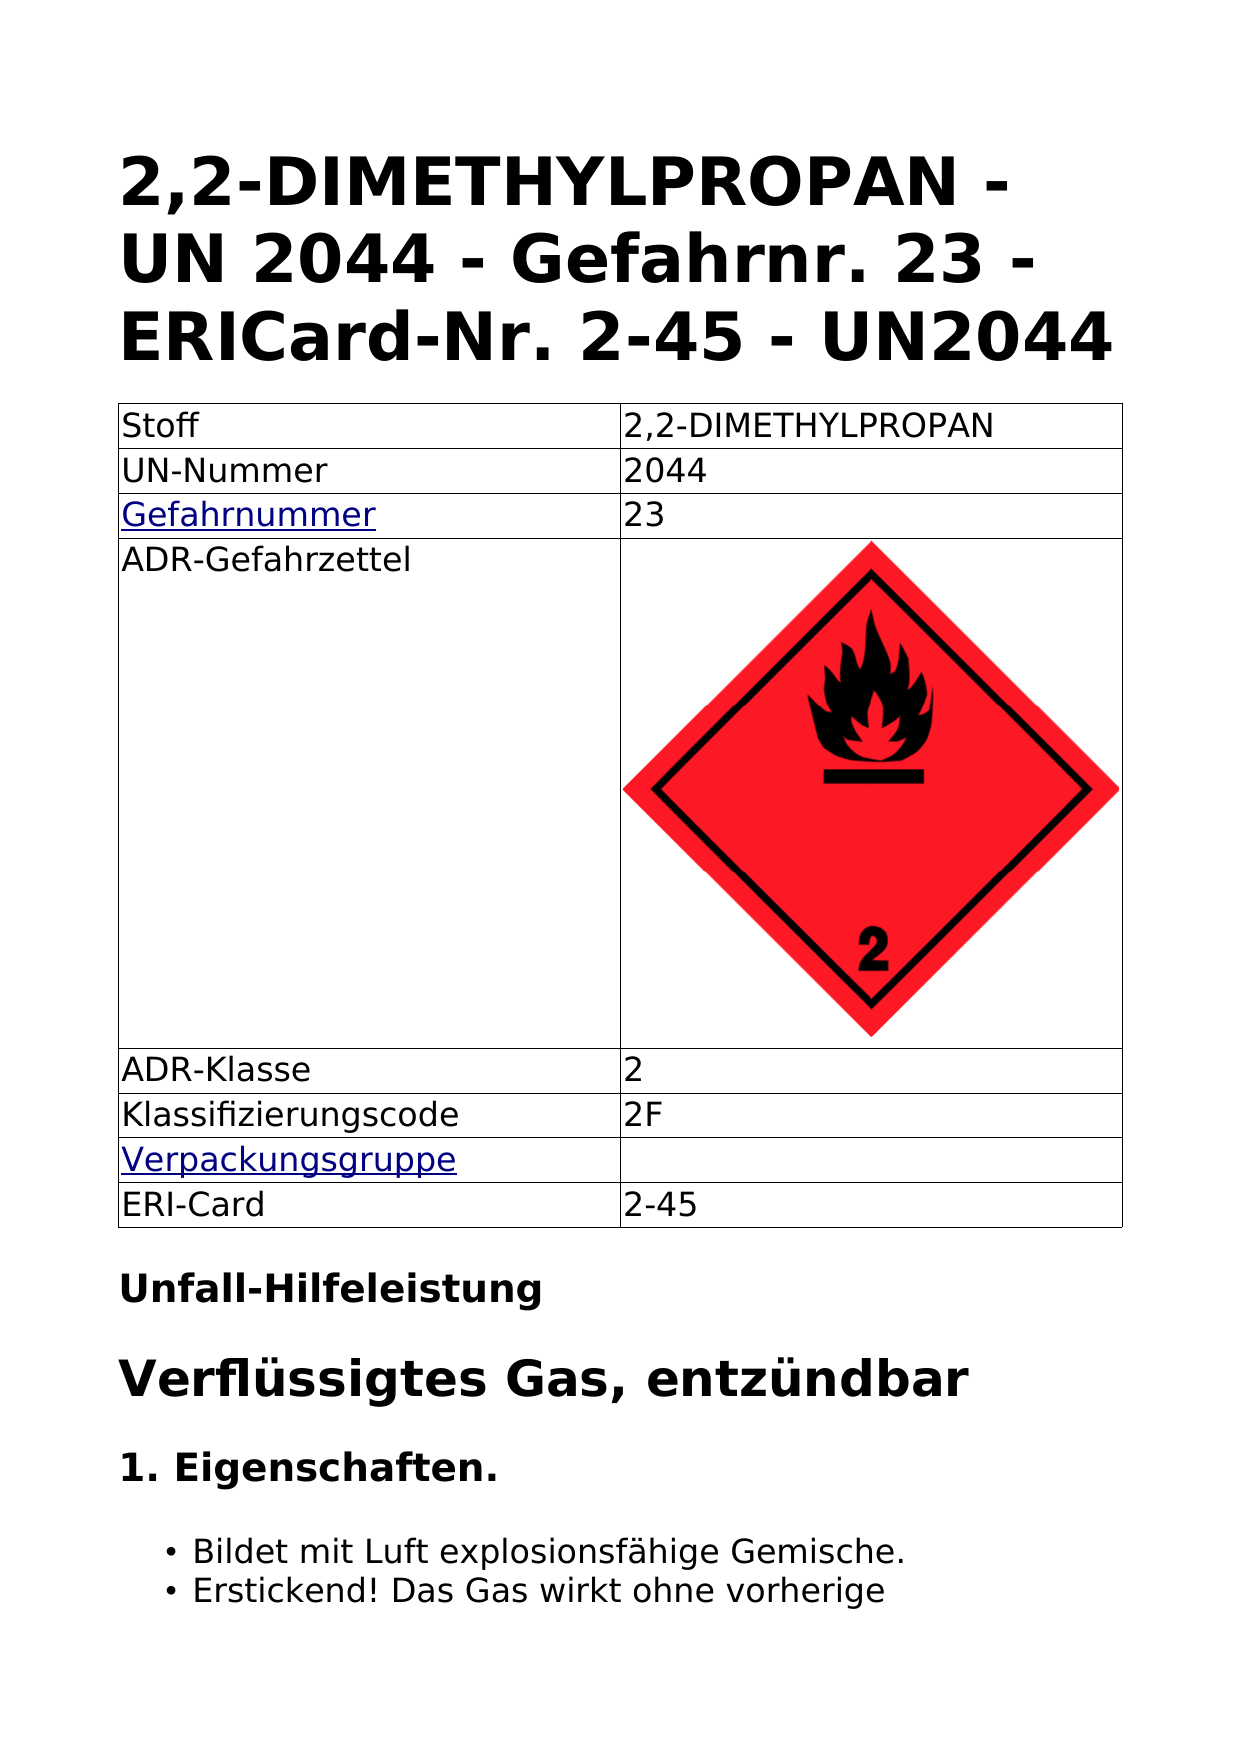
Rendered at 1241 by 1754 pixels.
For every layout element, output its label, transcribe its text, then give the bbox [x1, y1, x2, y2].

table_cell ADR-Klasse [119, 1049, 620, 1092]
table_cell 2-45 [621, 1183, 1122, 1227]
subtitle 1. Eigenschaften. [118, 1445, 1122, 1490]
table_cell Klassifizierungscode [119, 1094, 620, 1137]
picture [622, 540, 1120, 1037]
table_cell 2044 [621, 449, 1122, 493]
subtitle Verflüssigtes Gas, entzündbar [118, 1349, 1122, 1408]
table_cell Verpackungsgruppe [119, 1138, 620, 1182]
table_cell 2F [621, 1094, 1122, 1137]
list Erstickend! Das Gas wirkt ohne vorherige [177, 1571, 1122, 1610]
table_cell [621, 539, 1122, 1048]
table_cell 23 [621, 494, 1122, 538]
table_cell UN-Nummer [119, 449, 620, 493]
subtitle Unfall-Hilfeleistung [118, 1267, 1122, 1312]
table_cell Gefahrnummer [119, 494, 620, 538]
subtitle 2,2-DIMETHYLPROPAN - UN 2044 - Gefahrnr. 23 - ERICard-Nr. 2-45 - UN2044 [118, 143, 1122, 376]
table_cell ERI-Card [119, 1183, 620, 1227]
table_cell ADR-Gefahrzettel [119, 539, 620, 1048]
table_cell 2 [621, 1049, 1122, 1092]
list Bildet mit Luft explosionsfähige Gemische. [177, 1532, 1122, 1571]
table_header Stoff [119, 404, 620, 448]
table_header 2,2-DIMETHYLPROPAN [621, 404, 1122, 448]
table_cell [621, 1138, 1122, 1182]
